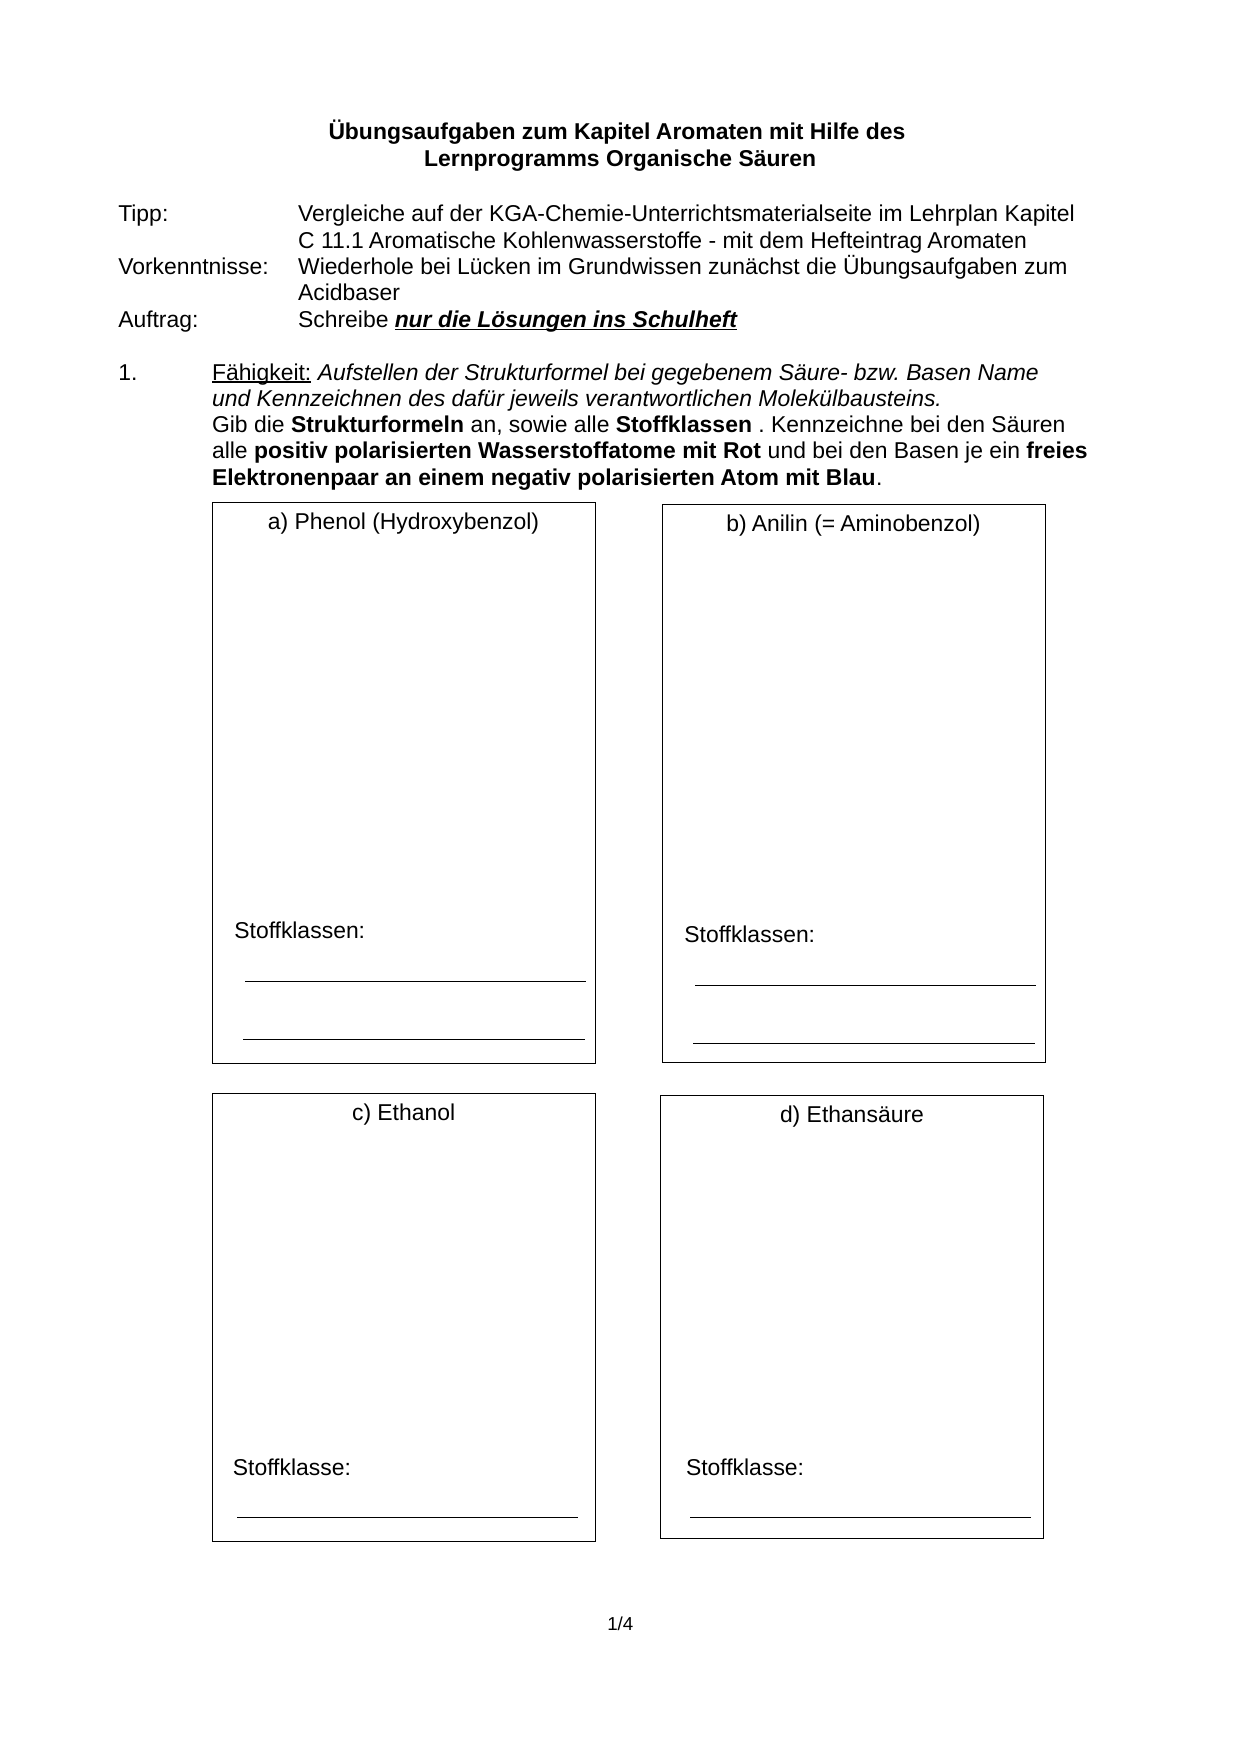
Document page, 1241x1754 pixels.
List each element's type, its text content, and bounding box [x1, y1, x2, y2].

text alle positiv polarisierten Wasserstoffatome mit Rot und bei den Basen je ein freies Elektronenpaar an einem negativ polarisierten Atom mit Blau. [118, 437, 1122, 490]
text C 11.1 Aromatische Kohlenwasserstoffe - mit dem Hefteintrag Aromaten [118, 227, 1122, 253]
text und Kennzeichnen des dafür jeweils verantwortlichen Molekülbausteins. [118, 385, 1122, 411]
text Tipp: Vergleiche auf der KGA-Chemie-Unterrichtsmaterialseite im Lehrplan Kapitel [118, 200, 1122, 227]
text Gib die Strukturformeln an, sowie alle Stoffklassen . Kennzeichne bei den Säuren [118, 411, 1122, 437]
text 1. Fähigkeit: Aufstellen der Strukturformel bei gegebenem Säure- bzw. Basen Name [118, 358, 1122, 385]
text Vorkenntnisse: Wiederhole bei Lücken im Grundwissen zunächst die Übungsaufgaben zum Acidbaser [118, 253, 1122, 306]
text Auftrag: Schreibe nur die Lösungen ins Schulheft [118, 306, 1122, 332]
